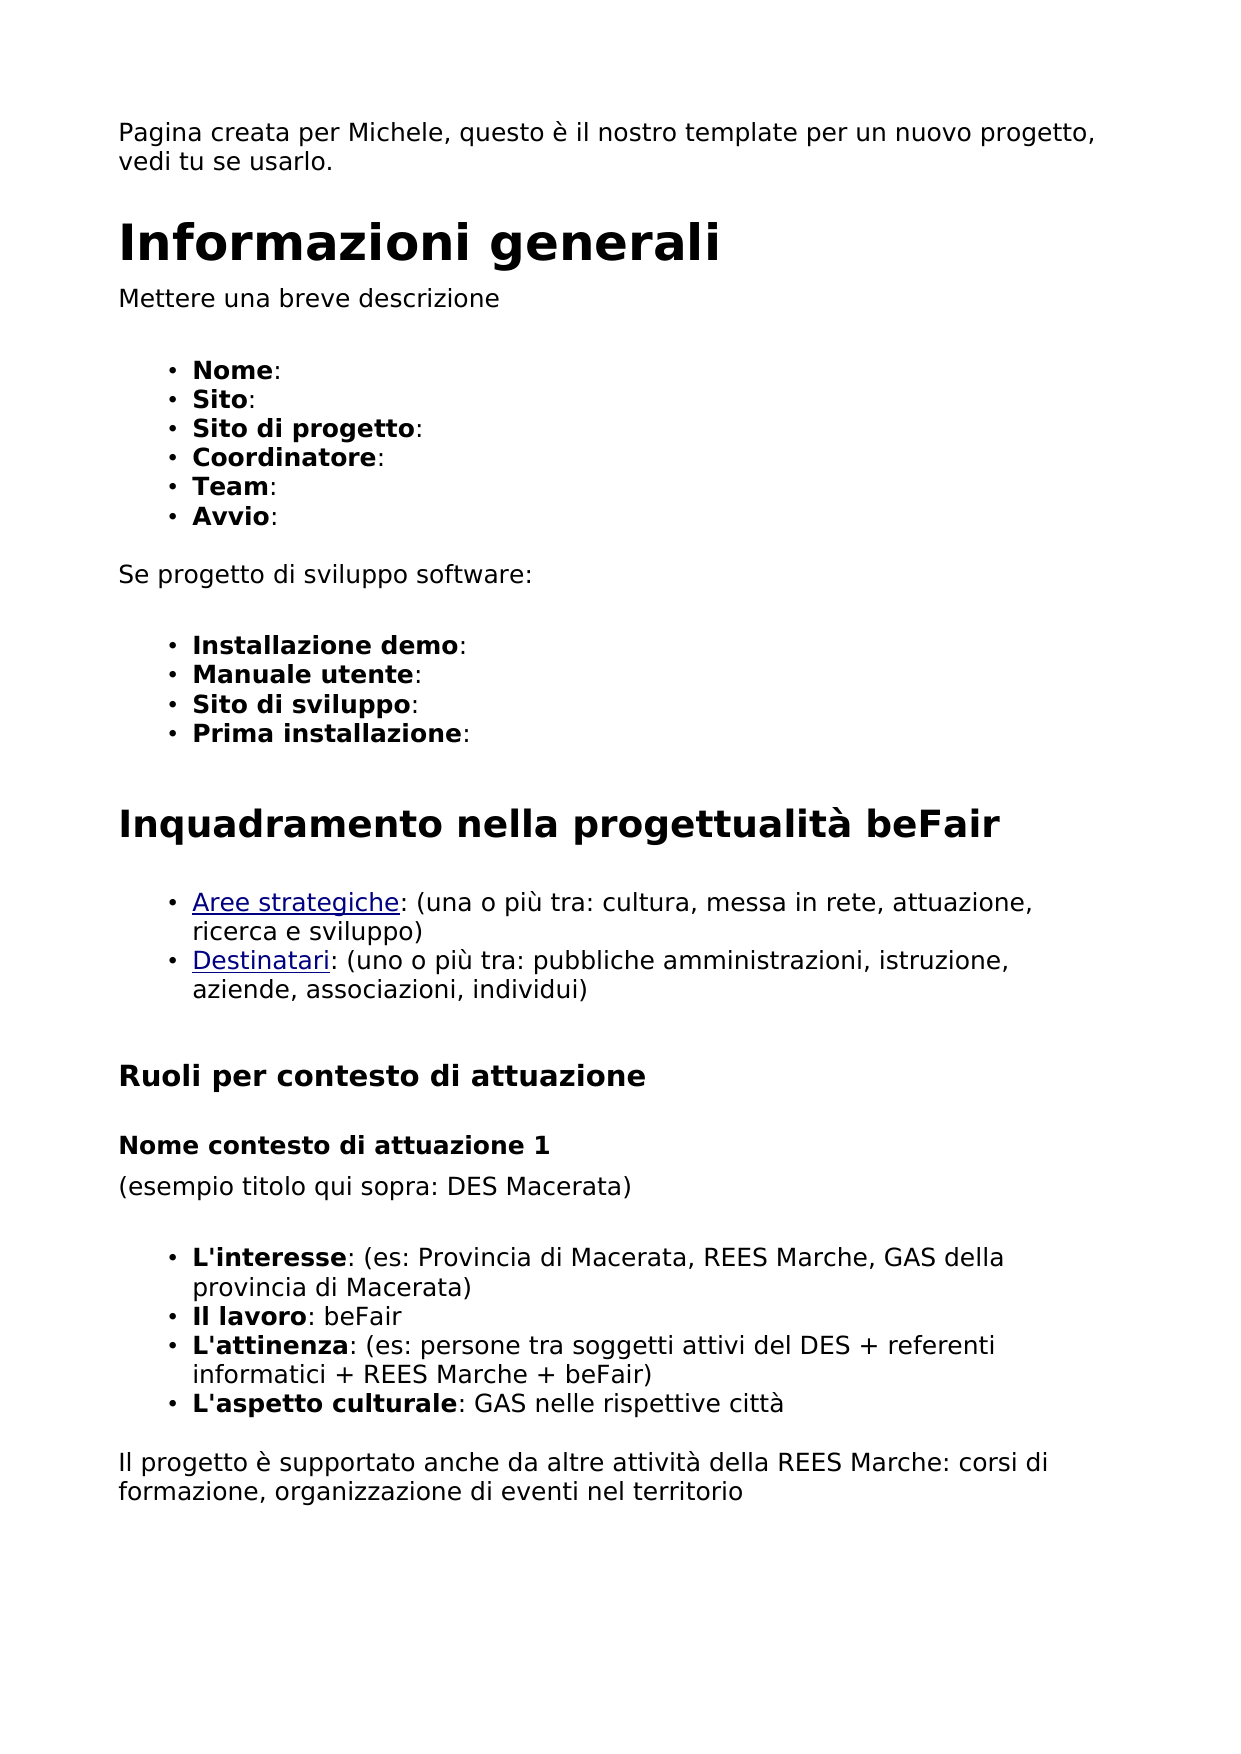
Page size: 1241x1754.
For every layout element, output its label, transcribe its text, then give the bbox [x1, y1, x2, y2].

text Se progetto di sviluppo software: [118, 560, 1122, 589]
list L'aspetto culturale: GAS nelle rispettive città [177, 1389, 1122, 1419]
subtitle Ruoli per contesto di attuazione [118, 1059, 1122, 1093]
list Installazione demo: [177, 631, 1122, 661]
text Mettere una breve descrizione [118, 285, 1122, 314]
subtitle Nome contesto di attuazione 1 [118, 1131, 1122, 1160]
list Aree strategiche: (una o più tra: cultura, messa in rete, attuazione, ricerca e sviluppo) [177, 888, 1122, 947]
list Team: [177, 472, 1122, 502]
text Pagina creata per Michele, questo è il nostro template per un nuovo progetto, vedi tu se usarlo. [118, 118, 1122, 176]
list Prima installazione: [177, 719, 1122, 748]
subtitle Inquadramento nella progettualità beFair [118, 803, 1122, 846]
list Sito: [177, 385, 1122, 414]
list Manuale utente: [177, 661, 1122, 690]
list Il lavoro: beFair [177, 1302, 1122, 1331]
text (esempio titolo qui sopra: DES Macerata) [118, 1172, 1122, 1202]
list Coordinatore: [177, 443, 1122, 472]
subtitle Informazioni generali [118, 214, 1122, 272]
list Nome: [177, 356, 1122, 385]
text Il progetto è supportato anche da altre attività della REES Marche: corsi di formazione, organizzazione di eventi nel territorio [118, 1448, 1122, 1506]
list Avvio: [177, 502, 1122, 531]
list L'attinenza: (es: persone tra soggetti attivi del DES + referenti informatici + REES Marche + beFair) [177, 1331, 1122, 1389]
list Destinatari: (uno o più tra: pubbliche amministrazioni, istruzione, aziende, associazioni, individui) [177, 947, 1122, 1005]
list L'interesse: (es: Provincia di Macerata, REES Marche, GAS della provincia di Macerata) [177, 1244, 1122, 1302]
list Sito di sviluppo: [177, 690, 1122, 719]
list Sito di progetto: [177, 414, 1122, 443]
